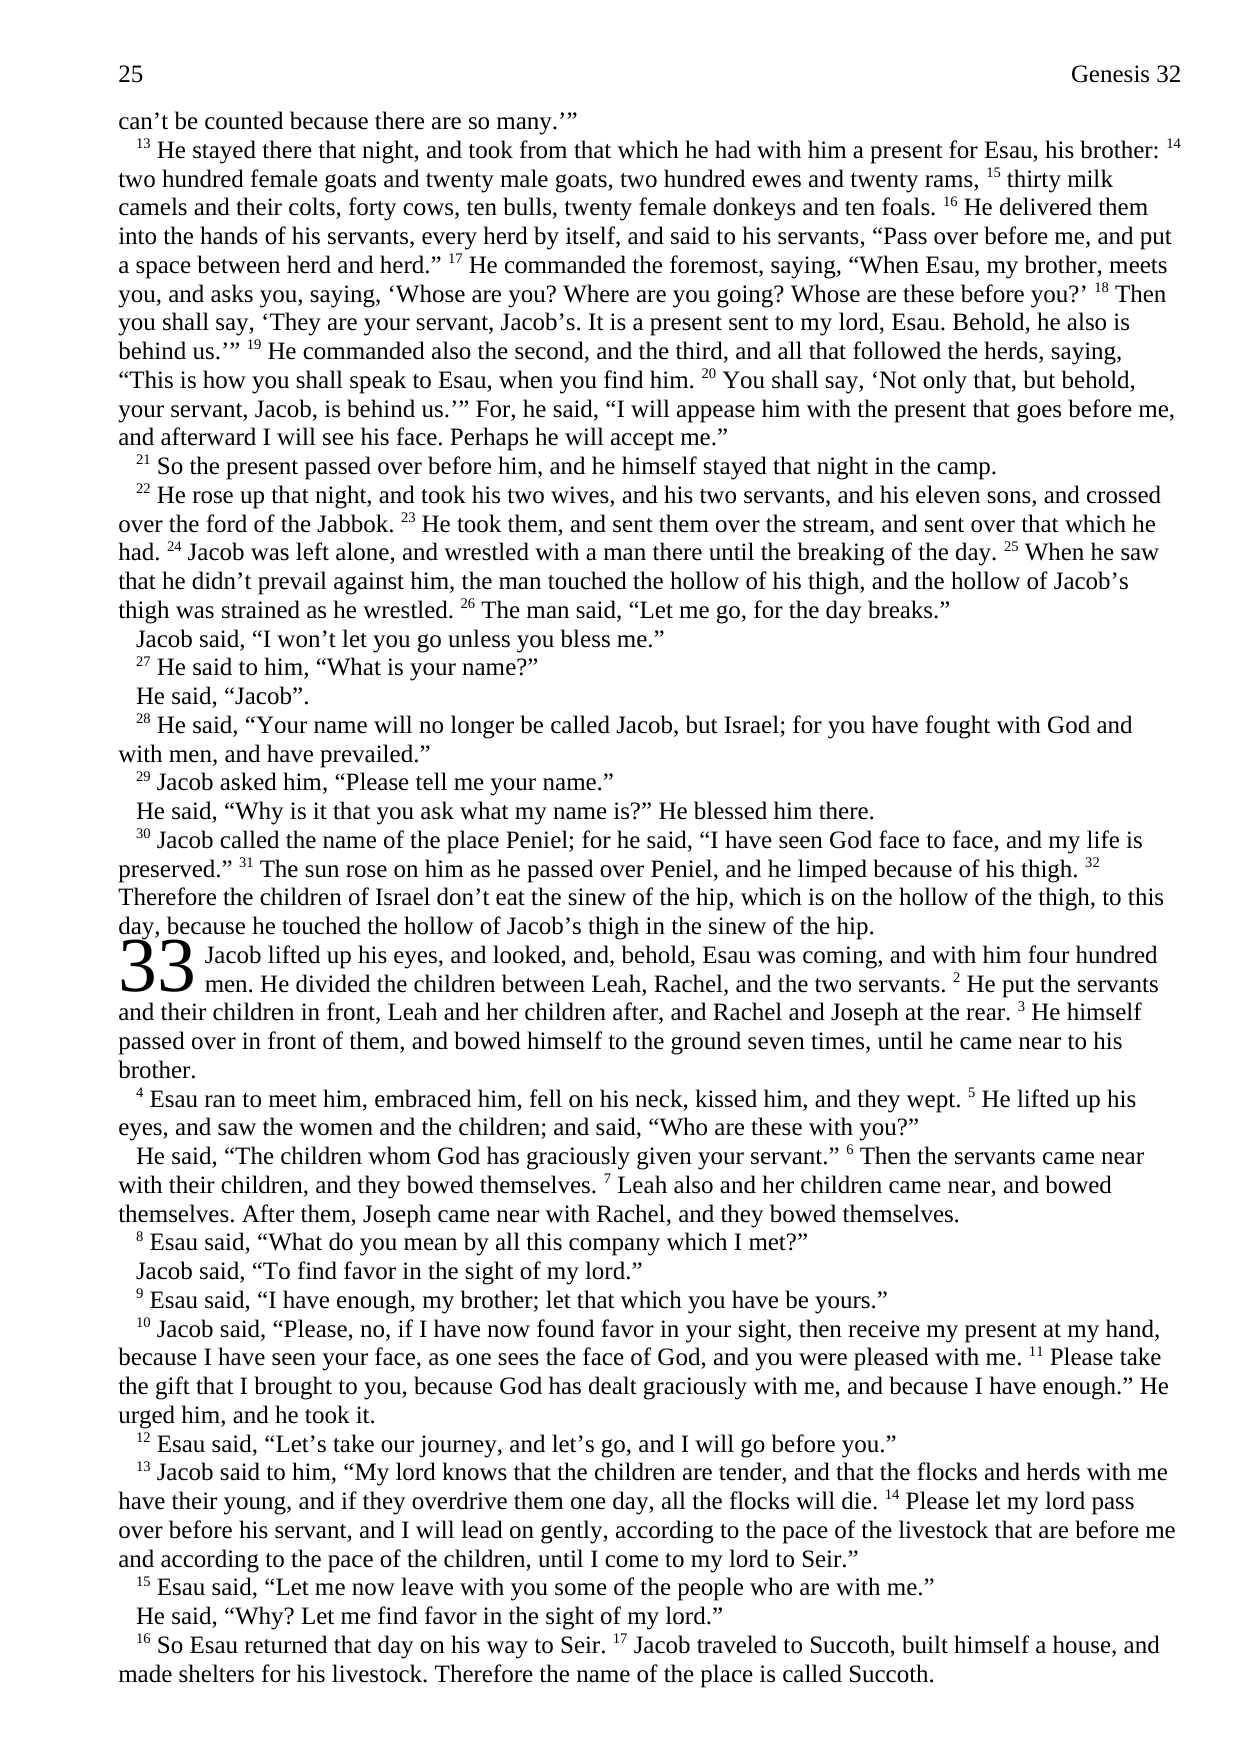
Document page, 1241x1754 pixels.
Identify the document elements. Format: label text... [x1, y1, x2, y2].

text 8 Esau said, “What do you mean by all this company which I met?” [118, 1227, 1181, 1256]
text 33Jacob lifted up his eyes, and looked, and, behold, Esau was coming, and with him four hundred men. He divided the children between Leah, Rachel, and the two servants. 2 He put the servants and their children in front, Leah and her children after, and Rachel and Joseph at the rear. 3 He himself passed over in front of them, and bowed himself to the ground seven times, until he came near to his brother. [118, 940, 1181, 1084]
text Jacob said, “I won’t let you go unless you bless me.” [118, 624, 1181, 652]
text He said, “Why is it that you ask what my name is?” He blessed him there. [118, 796, 1181, 825]
text 21 So the present passed over before him, and he himself stayed that night in the camp. [118, 451, 1181, 480]
text 30 Jacob called the name of the place Peniel; for he said, “I have seen God face to face, and my life is preserved.” 31 The sun rose on him as he passed over Peniel, and he limped because of his thigh. 32 Therefore the children of Israel don’t eat the sinew of the hip, which is on the hollow of the thigh, to this day, because he touched the hollow of Jacob’s thigh in the sinew of the hip. [118, 825, 1181, 940]
text 16 So Esau returned that day on his way to Seir. 17 Jacob traveled to Succoth, built himself a house, and made shelters for his livestock. Therefore the name of the place is called Succoth. [118, 1630, 1181, 1687]
text 9 Esau said, “I have enough, my brother; let that which you have be yours.” [118, 1285, 1181, 1314]
text 15 Esau said, “Let me now leave with you some of the people who are with me.” [118, 1572, 1181, 1601]
text 13 He stayed there that night, and took from that which he had with him a present for Esau, his brother: 14 two hundred female goats and twenty male goats, two hundred ewes and twenty rams, 15 thirty milk camels and their colts, forty cows, ten bulls, twenty female donkeys and ten foals. 16 He delivered them into the hands of his servants, every herd by itself, and said to his servants, “Pass over before me, and put a space between herd and herd.” 17 He commanded the foremost, saying, “When Esau, my brother, meets you, and asks you, saying, ‘Whose are you? Where are you going? Whose are these before you?’ 18 Then you shall say, ‘They are your servant, Jacob’s. It is a present sent to my lord, Esau. Behold, he also is behind us.’” 19 He commanded also the second, and the third, and all that followed the herds, saying, “This is how you shall speak to Esau, when you find him. 20 You shall say, ‘Not only that, but behold, your servant, Jacob, is behind us.’” For, he said, “I will appease him with the present that goes before me, and afterward I will see his face. Perhaps he will accept me.” [118, 135, 1181, 451]
text 13 Jacob said to him, “My lord knows that the children are tender, and that the flocks and herds with me have their young, and if they overdrive them one day, all the flocks will die. 14 Please let my lord pass over before his servant, and I will lead on gently, according to the pace of the livestock that are before me and according to the pace of the children, until I come to my lord to Seir.” [118, 1457, 1181, 1572]
text 27 He said to him, “What is your name?” [118, 652, 1181, 681]
text He said, “The children whom God has graciously given your servant.” 6 Then the servants came near with their children, and they bowed themselves. 7 Leah also and her children came near, and bowed themselves. After them, Joseph came near with Rachel, and they bowed themselves. [118, 1141, 1181, 1227]
text He said, “Why? Let me find favor in the sight of my lord.” [118, 1601, 1181, 1630]
text Jacob said, “To find favor in the sight of my lord.” [118, 1256, 1181, 1285]
text 29 Jacob asked him, “Please tell me your name.” [118, 767, 1181, 796]
text 12 Esau said, “Let’s take our journey, and let’s go, and I will go before you.” [118, 1429, 1181, 1457]
text 10 Jacob said, “Please, no, if I have now found favor in your sight, then receive my present at my hand, because I have seen your face, as one sees the face of God, and you were pleased with me. 11 Please take the gift that I brought to you, because God has dealt graciously with me, and because I have enough.” He urged him, and he took it. [118, 1314, 1181, 1429]
text 4 Esau ran to meet him, embraced him, fell on his neck, kissed him, and they wept. 5 He lifted up his eyes, and saw the women and the children; and said, “Who are these with you?” [118, 1084, 1181, 1141]
text 28 He said, “Your name will no longer be called Jacob, but Israel; for you have fought with God and with men, and have prevailed.” [118, 710, 1181, 767]
text He said, “Jacob”. [118, 681, 1181, 710]
text 22 He rose up that night, and took his two wives, and his two servants, and his eleven sons, and crossed over the ford of the Jabbok. 23 He took them, and sent them over the stream, and sent over that which he had. 24 Jacob was left alone, and wrestled with a man there until the breaking of the day. 25 When he saw that he didn’t prevail against him, the man touched the hollow of his thigh, and the hollow of Jacob’s thigh was strained as he wrestled. 26 The man said, “Let me go, for the day breaks.” [118, 480, 1181, 624]
text can’t be counted because there are so many.’” [118, 106, 1181, 135]
